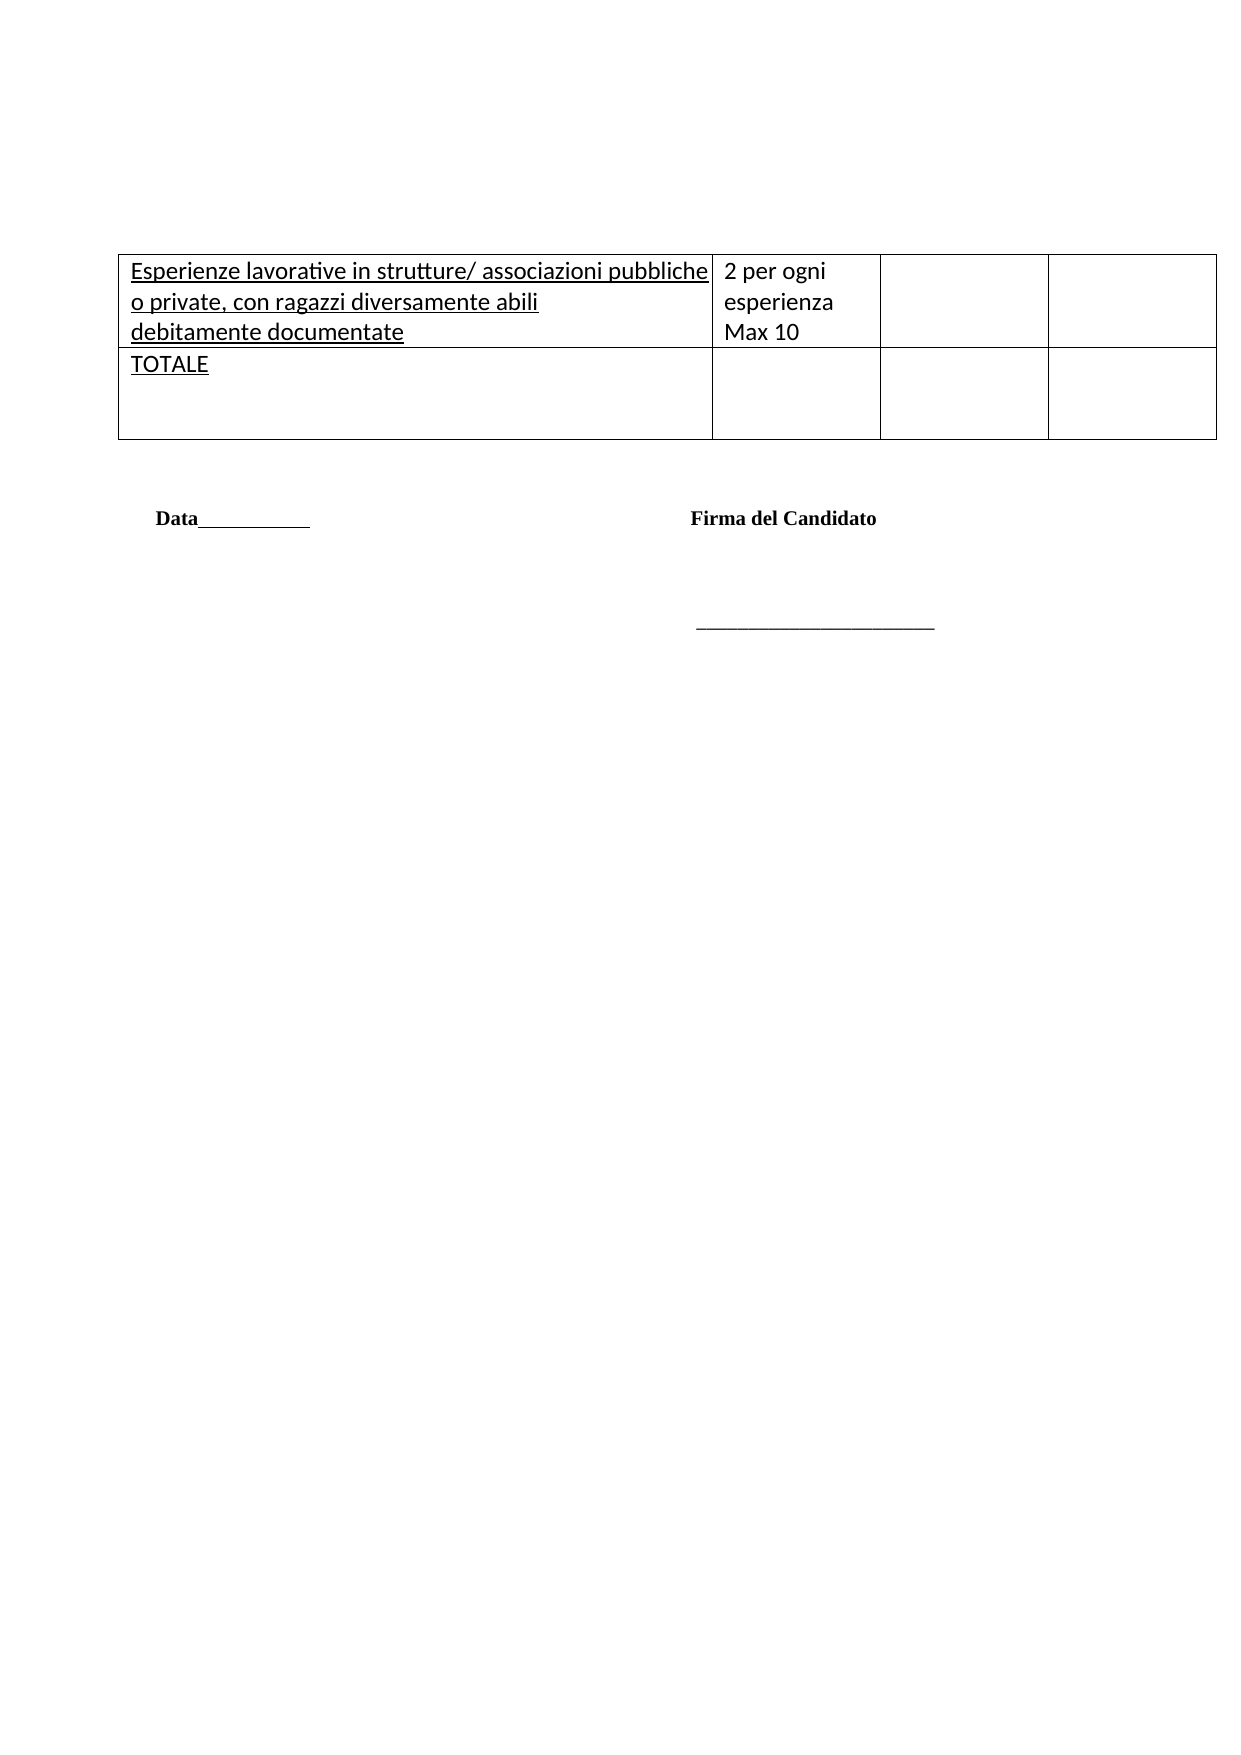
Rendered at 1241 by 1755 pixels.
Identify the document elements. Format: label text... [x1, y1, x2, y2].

table_cell TOTALE [119, 348, 712, 438]
table_cell [881, 348, 1048, 438]
table_cell Esperienze lavorative in strutture/ associazioni pubbliche o private, con ragazzi diversamente abili debitamente documentate [119, 255, 712, 347]
table_cell [713, 348, 880, 438]
table_cell [1049, 348, 1216, 438]
text _______________________ [106, 607, 1222, 632]
text Data Firma del Candidato [155, 506, 1222, 530]
table_cell [1049, 255, 1216, 347]
table_cell [881, 255, 1048, 347]
table_cell 2 per ogni esperienza Max 10 [713, 255, 880, 347]
